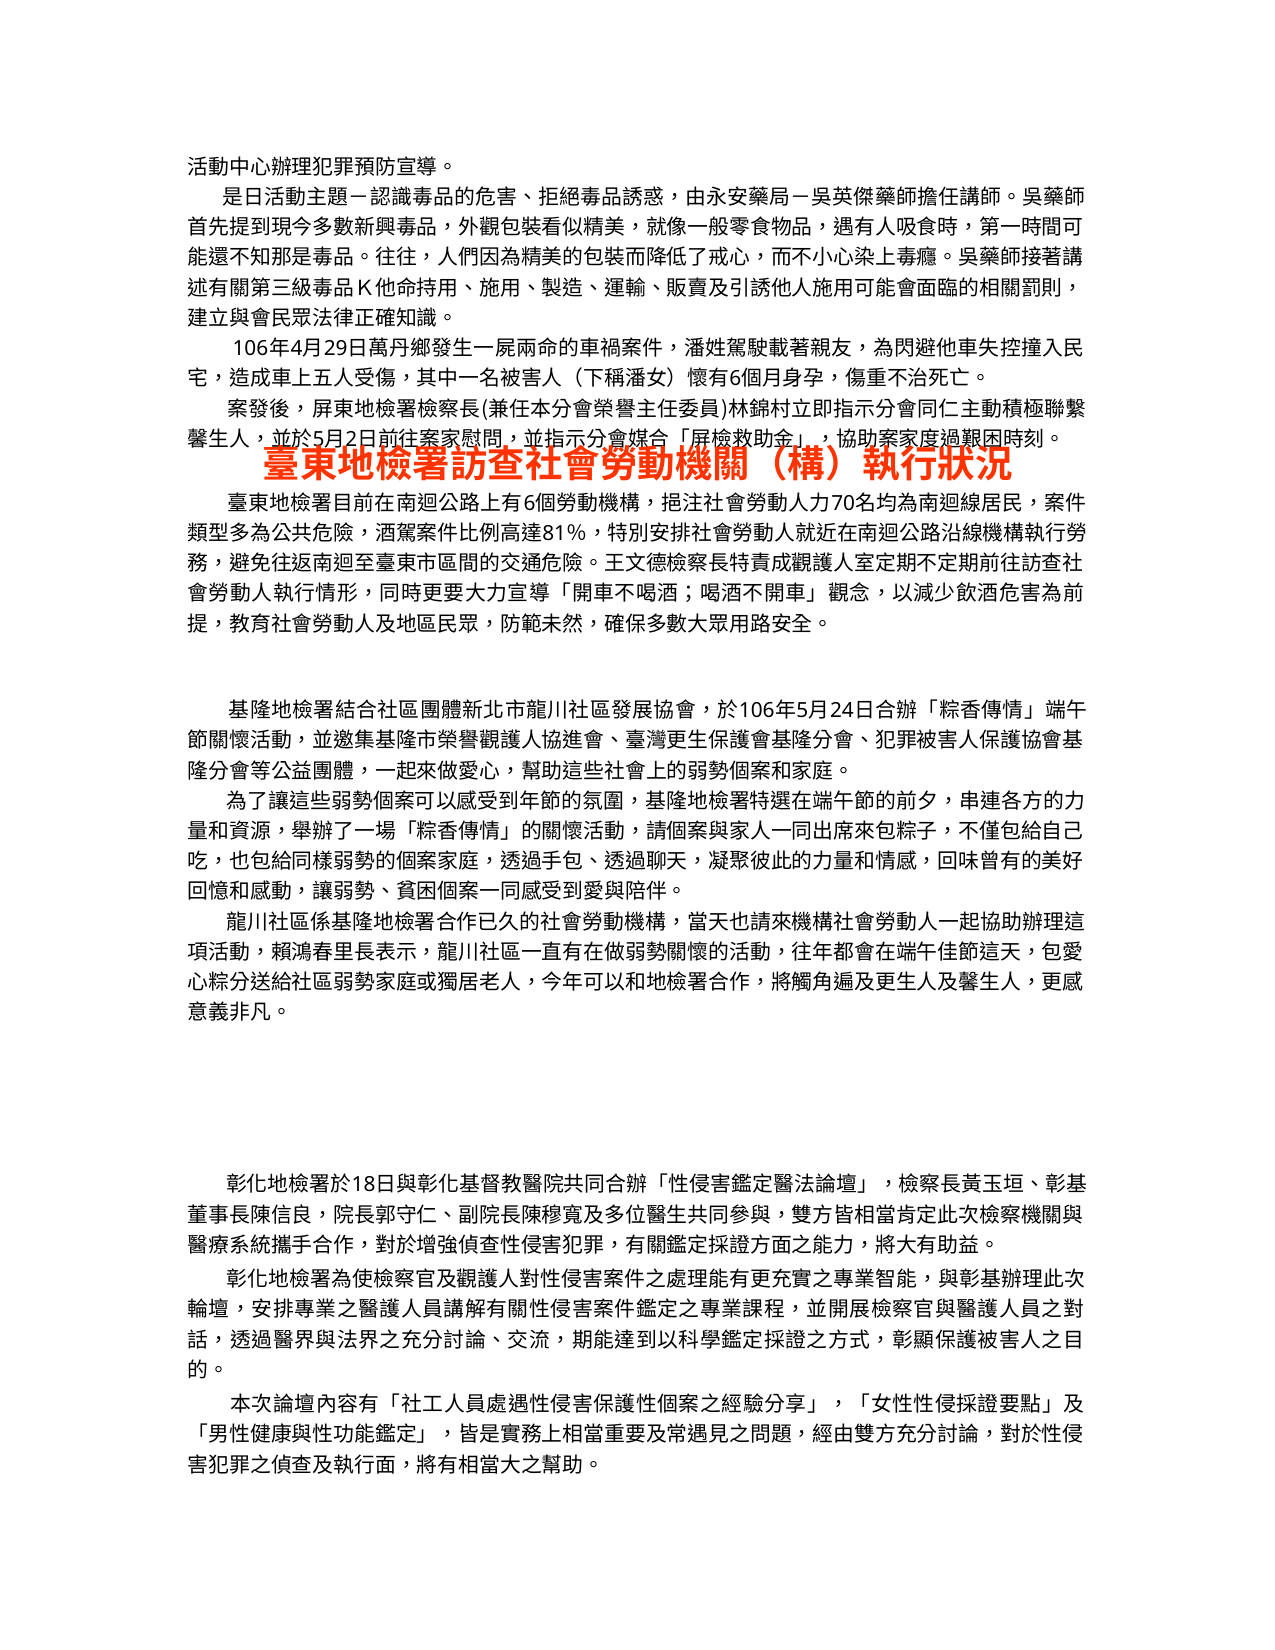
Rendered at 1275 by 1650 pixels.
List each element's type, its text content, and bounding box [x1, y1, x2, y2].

text 更保辦理北彰化志工督導暨業務研討會 [187, 1026, 1087, 1057]
text 彰化地檢署於18日與彰化基督教醫院共同合辦「性侵害鑑定醫法論壇」，檢察長黃玉垣、彰基董事長陳信良，院長郭守仁、副院長陳穆寬及多位醫生共同參與，雙方皆相當肯定此次檢察機關與醫療系統攜手合作，對於增強偵查性侵害犯罪，有關鑑定採證方面之能力，將大有助益。 [187, 1168, 1087, 1258]
text 案發後，屏東地檢署檢察長(兼任本分會榮譽主任委員)林錦村立即指示分會同仁主動積極聯繫馨生人，並於5月2日前往案家慰問，並指示分會媒合「屏檢救助金」，協助案家度過艱困時刻。 [187, 392, 1087, 452]
text 士檢舉辦「愛．感謝．祝福滿溢」母親節關懷活動 [187, 639, 1087, 693]
text 龍川社區係基隆地檢署合作已久的社會勞動機構，當天也請來機構社會勞動人一起協助辦理這項活動，賴鴻春里長表示，龍川社區一直有在做弱勢關懷的活動，往年都會在端午佳節這天，包愛心粽分送給社區弱勢家庭或獨居老人，今年可以和地檢署合作，將觸角遍及更生人及馨生人，更感意義非凡。 [187, 905, 1087, 1026]
text 活動中心辦理犯罪預防宣導。 [187, 150, 1087, 180]
text 彰化地檢署為使檢察官及觀護人對性侵害案件之處理能有更充實之專業智能，與彰基辦理此次輪壇，安排專業之醫護人員講解有關性侵害案件鑑定之專業課程，並開展檢察官與醫護人員之對話，透過醫界與法界之充分討論、交流，期能達到以科學鑑定採證之方式，彰顯保護被害人之目的。 [187, 1262, 1087, 1383]
text 是日活動主題－認識毒品的危害、拒絕毒品誘惑，由永安藥局－吳英傑藥師擔任講師。吳藥師首先提到現今多數新興毒品，外觀包裝看似精美，就像一般零食物品，遇有人吸食時，第一時間可能還不知那是毒品。往往，人們因為精美的包裝而降低了戒心，而不小心染上毒癮。吳藥師接著講述有關第三級毒品Ｋ他命持用、施用、製造、運輸、販賣及引誘他人施用可能會面臨的相關罰則，建立與會民眾法律正確知識。 [187, 180, 1087, 331]
text 臺東地檢署目前在南迴公路上有6個勞動機構，挹注社會勞動人力70名均為南迴線居民，案件類型多為公共危險，酒駕案件比例高達81％，特別安排社會勞動人就近在南迴公路沿線機構執行勞務，避免往返南迴至臺東市區間的交通危險。王文德檢察長特責成觀護人室定期不定期前往訪查社會勞動人執行情形，同時更要大力宣導「開車不喝酒；喝酒不開車」觀念，以減少飲酒危害為前提，教育社會勞動人及地區民眾，防範未然，確保多數大眾用路安全。 [187, 486, 1087, 637]
text 為了讓這些弱勢個案可以感受到年節的氛圍，基隆地檢署特選在端午節的前夕，串連各方的力量和資源，舉辦了一場「粽香傳情」的關懷活動，請個案與家人一同出席來包粽子，不僅包給自己吃，也包給同樣弱勢的個案家庭，透過手包、透過聊天，凝聚彼此的力量和情感，回味曾有的美好回憶和感動，讓弱勢、貧困個案一同感受到愛與陪伴。 [187, 784, 1087, 905]
text 彰檢與彰基醫院共同辦理『性侵害鑑定醫法論壇』 [187, 1111, 1087, 1166]
text 本次論壇內容有「社工人員處遇性侵害保護性個案之經驗分享」，「女性性侵採證要點」及「男性健康與性功能鑑定」，皆是實務上相當重要及常遇見之問題，經由雙方充分討論，對於性侵害犯罪之偵查及執行面，將有相當大之幫助。 [187, 1387, 1087, 1478]
text 臺東地檢署訪查社會勞動機關（構）執行狀況 [187, 452, 1087, 484]
text 106年4月29日萬丹鄉發生一屍兩命的車禍案件，潘姓駕駛載著親友，為閃避他車失控撞入民宅，造成車上五人受傷，其中一名被害人（下稱潘女）懷有6個月身孕，傷重不治死亡。 [187, 331, 1087, 392]
text 彰檢結合榮觀-母親節送暖入監關懷活動 [187, 1057, 1087, 1111]
text 基隆地檢署結合社區團體新北市龍川社區發展協會，於106年5月24日合辦「粽香傳情」端午節關懷活動，並邀集基隆市榮譽觀護人協進會、臺灣更生保護會基隆分會、犯罪被害人保護協會基隆分會等公益團體，一起來做愛心，幫助這些社會上的弱勢個案和家庭。 [187, 693, 1087, 784]
